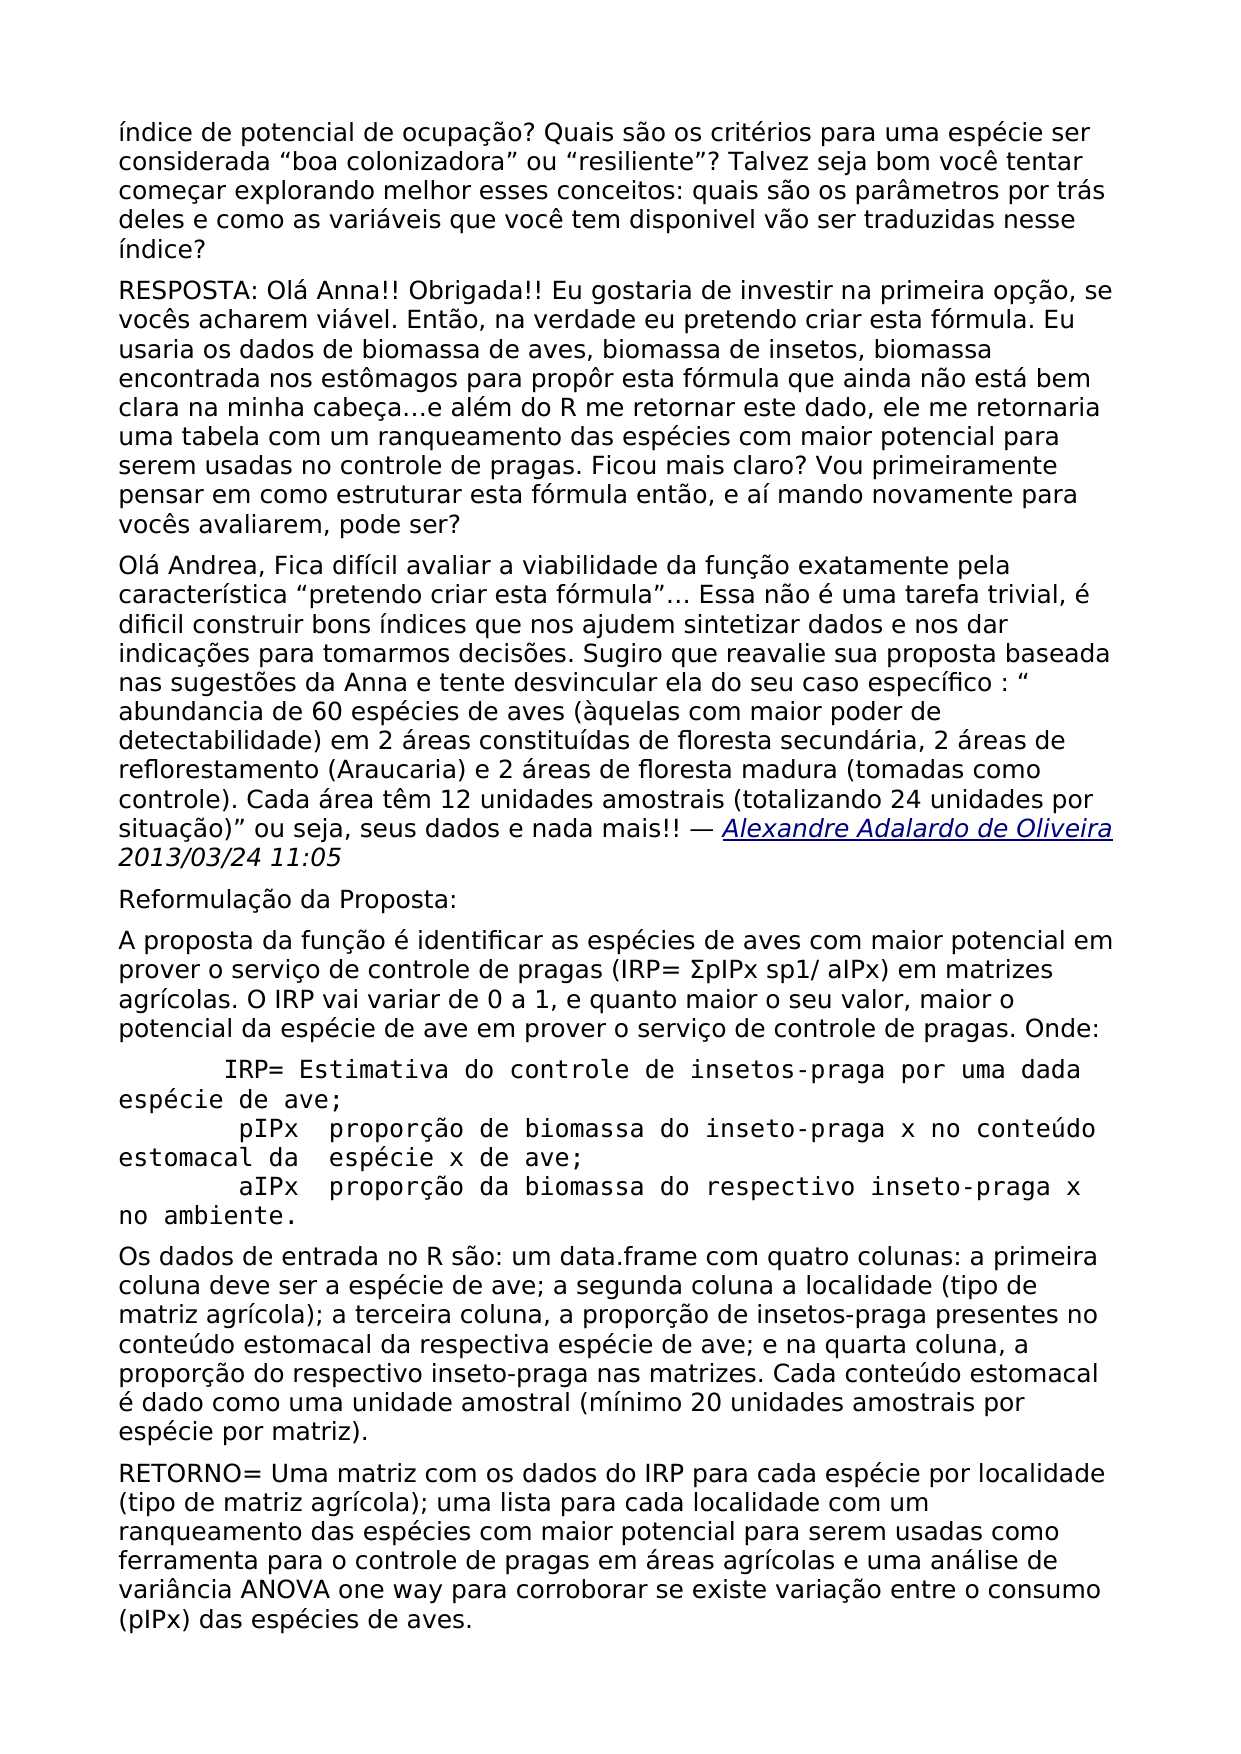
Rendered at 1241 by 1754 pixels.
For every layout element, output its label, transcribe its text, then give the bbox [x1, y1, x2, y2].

text IRP= Estimativa do controle de insetos-praga por uma dada espécie de ave; pIPx proporção de biomassa do inseto-praga x no conteúdo estomacal da espécie x de ave; aIPx proporção da biomassa do respectivo inseto-praga x no ambiente. [118, 1056, 1122, 1231]
text Os dados de entrada no R são: um data.frame com quatro colunas: a primeira coluna deve ser a espécie de ave; a segunda coluna a localidade (tipo de matriz agrícola); a terceira coluna, a proporção de insetos-praga presentes no conteúdo estomacal da respectiva espécie de ave; e na quarta coluna, a proporção do respectivo inseto-praga nas matrizes. Cada conteúdo estomacal é dado como uma unidade amostral (mínimo 20 unidades amostrais por espécie por matriz). [118, 1242, 1122, 1447]
text RESPOSTA: Olá Anna!! Obrigada!! Eu gostaria de investir na primeira opção, se vocês acharem viável. Então, na verdade eu pretendo criar esta fórmula. Eu usaria os dados de biomassa de aves, biomassa de insetos, biomassa encontrada nos estômagos para propôr esta fórmula que ainda não está bem clara na minha cabeça…e além do R me retornar este dado, ele me retornaria uma tabela com um ranqueamento das espécies com maior potencial para serem usadas no controle de pragas. Ficou mais claro? Vou primeiramente pensar em como estruturar esta fórmula então, e aí mando novamente para vocês avaliarem, pode ser? [118, 276, 1122, 539]
text Reformulação da Proposta: [118, 885, 1122, 914]
text Olá Andrea, Fica difícil avaliar a viabilidade da função exatamente pela característica “pretendo criar esta fórmula”… Essa não é uma tarefa trivial, é dificil construir bons índices que nos ajudem sintetizar dados e nos dar indicações para tomarmos decisões. Sugiro que reavalie sua proposta baseada nas sugestões da Anna e tente desvincular ela do seu caso específico : “ abundancia de 60 espécies de aves (àquelas com maior poder de detectabilidade) em 2 áreas constituídas de floresta secundária, 2 áreas de reflorestamento (Araucaria) e 2 áreas de floresta madura (tomadas como controle). Cada área têm 12 unidades amostrais (totalizando 24 unidades por situação)” ou seja, seus dados e nada mais!! — Alexandre Adalardo de Oliveira 2013/03/24 11:05 [118, 551, 1122, 872]
text RETORNO= Uma matriz com os dados do IRP para cada espécie por localidade (tipo de matriz agrícola); uma lista para cada localidade com um ranqueamento das espécies com maior potencial para serem usadas como ferramenta para o controle de pragas em áreas agrícolas e uma análise de variância ANOVA one way para corroborar se existe variação entre o consumo (pIPx) das espécies de aves. [118, 1459, 1122, 1634]
text índice de potencial de ocupação? Quais são os critérios para uma espécie ser considerada “boa colonizadora” ou “resiliente”? Talvez seja bom você tentar começar explorando melhor esses conceitos: quais são os parâmetros por trás deles e como as variáveis que você tem disponivel vão ser traduzidas nesse índice? [118, 118, 1122, 264]
text A proposta da função é identificar as espécies de aves com maior potencial em prover o serviço de controle de pragas (IRP= ƩpIPx sp1/ aIPx) em matrizes agrícolas. O IRP vai variar de 0 a 1, e quanto maior o seu valor, maior o potencial da espécie de ave em prover o serviço de controle de pragas. Onde: [118, 926, 1122, 1043]
